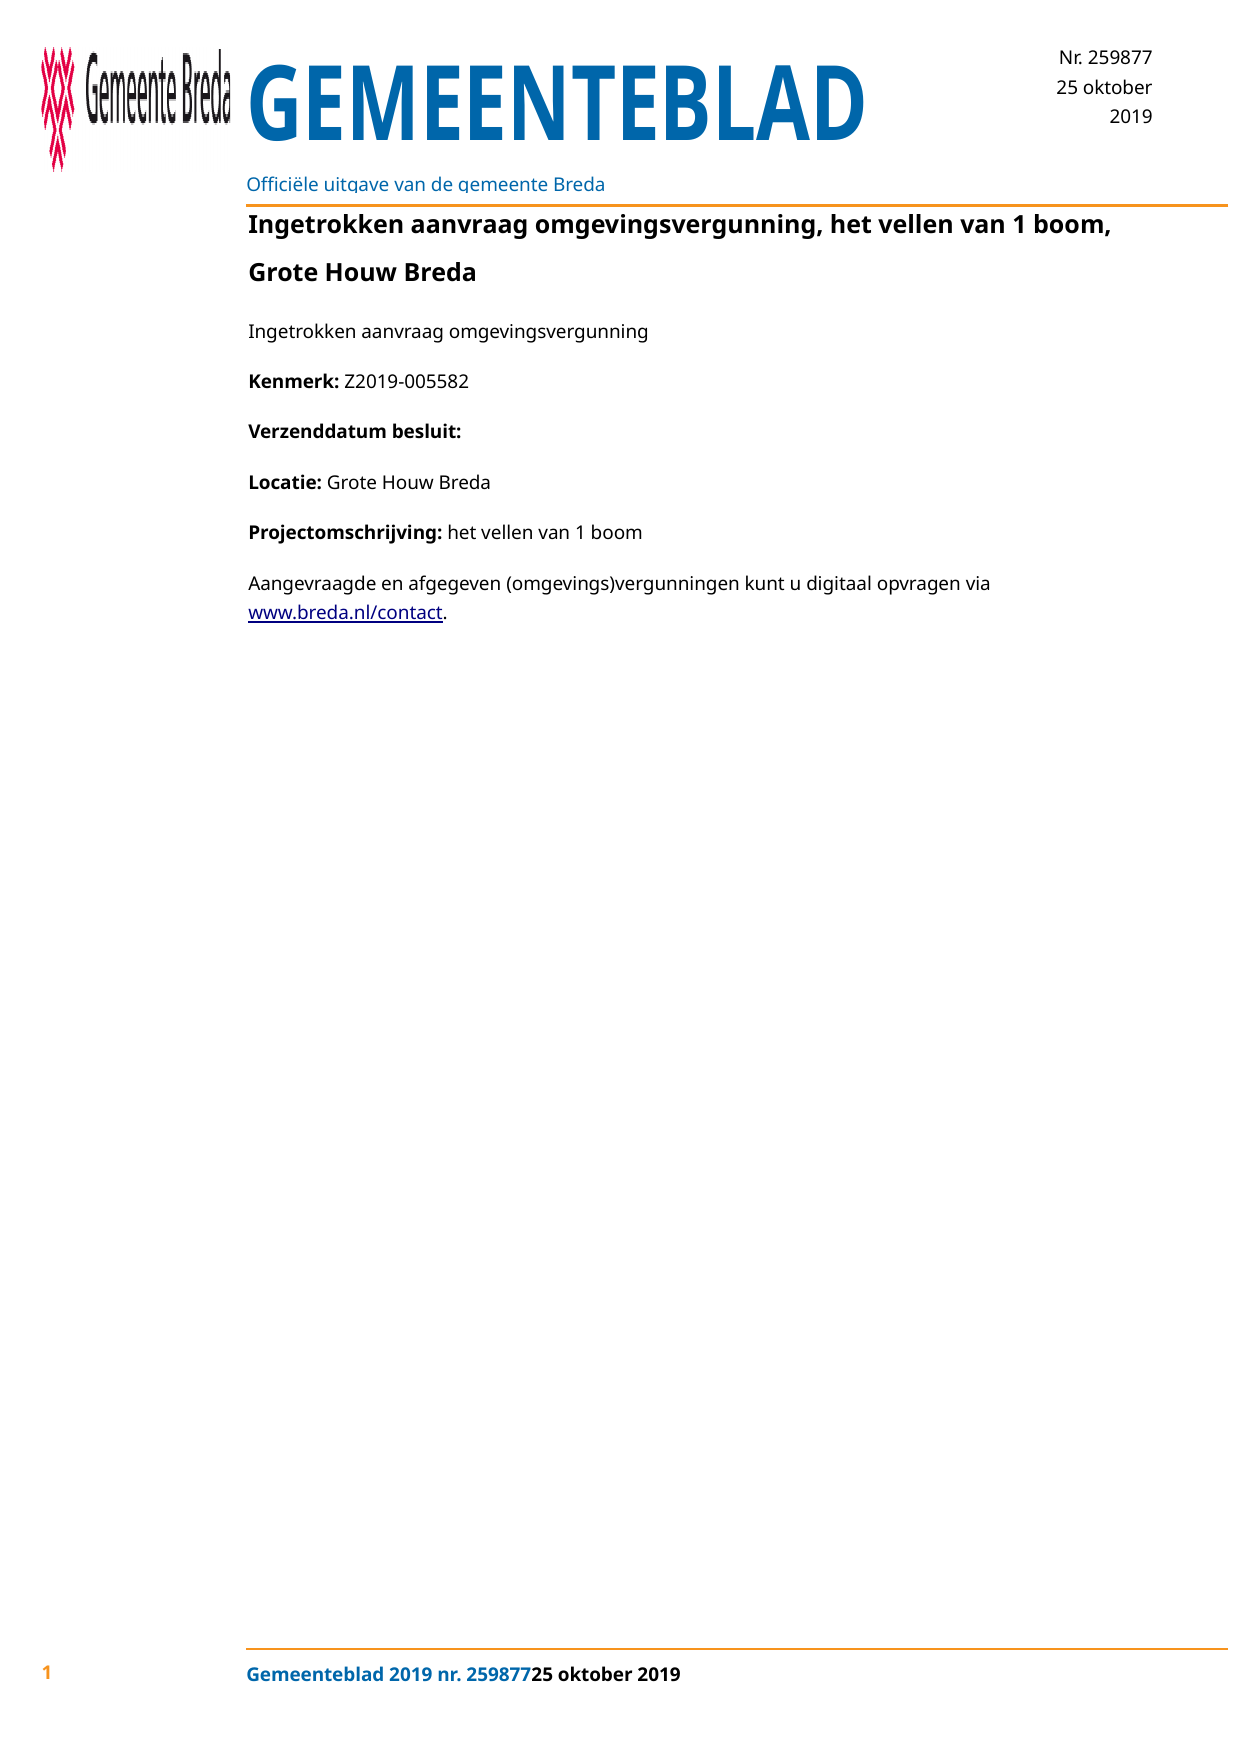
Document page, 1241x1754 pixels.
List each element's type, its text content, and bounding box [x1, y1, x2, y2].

picture [41, 47, 231, 172]
text Projectomschrijving: het vellen van 1 boom [248, 519, 1152, 545]
text Locatie: Grote Houw Breda [248, 469, 1152, 495]
text Ingetrokken aanvraag omgevingsvergunning [248, 318, 1152, 344]
text Verzenddatum besluit: [248, 419, 1152, 444]
text Aangevraagde en afgegeven (omgevings)vergunningen kunt u digitaal opvragen via www.breda.nl/contact. [248, 570, 1152, 625]
text Ingetrokken aanvraag omgevingsvergunning, het vellen van 1 boom, Grote Houw Breda [248, 207, 1152, 288]
text Kenmerk: Z2019-005582 [248, 368, 1152, 394]
